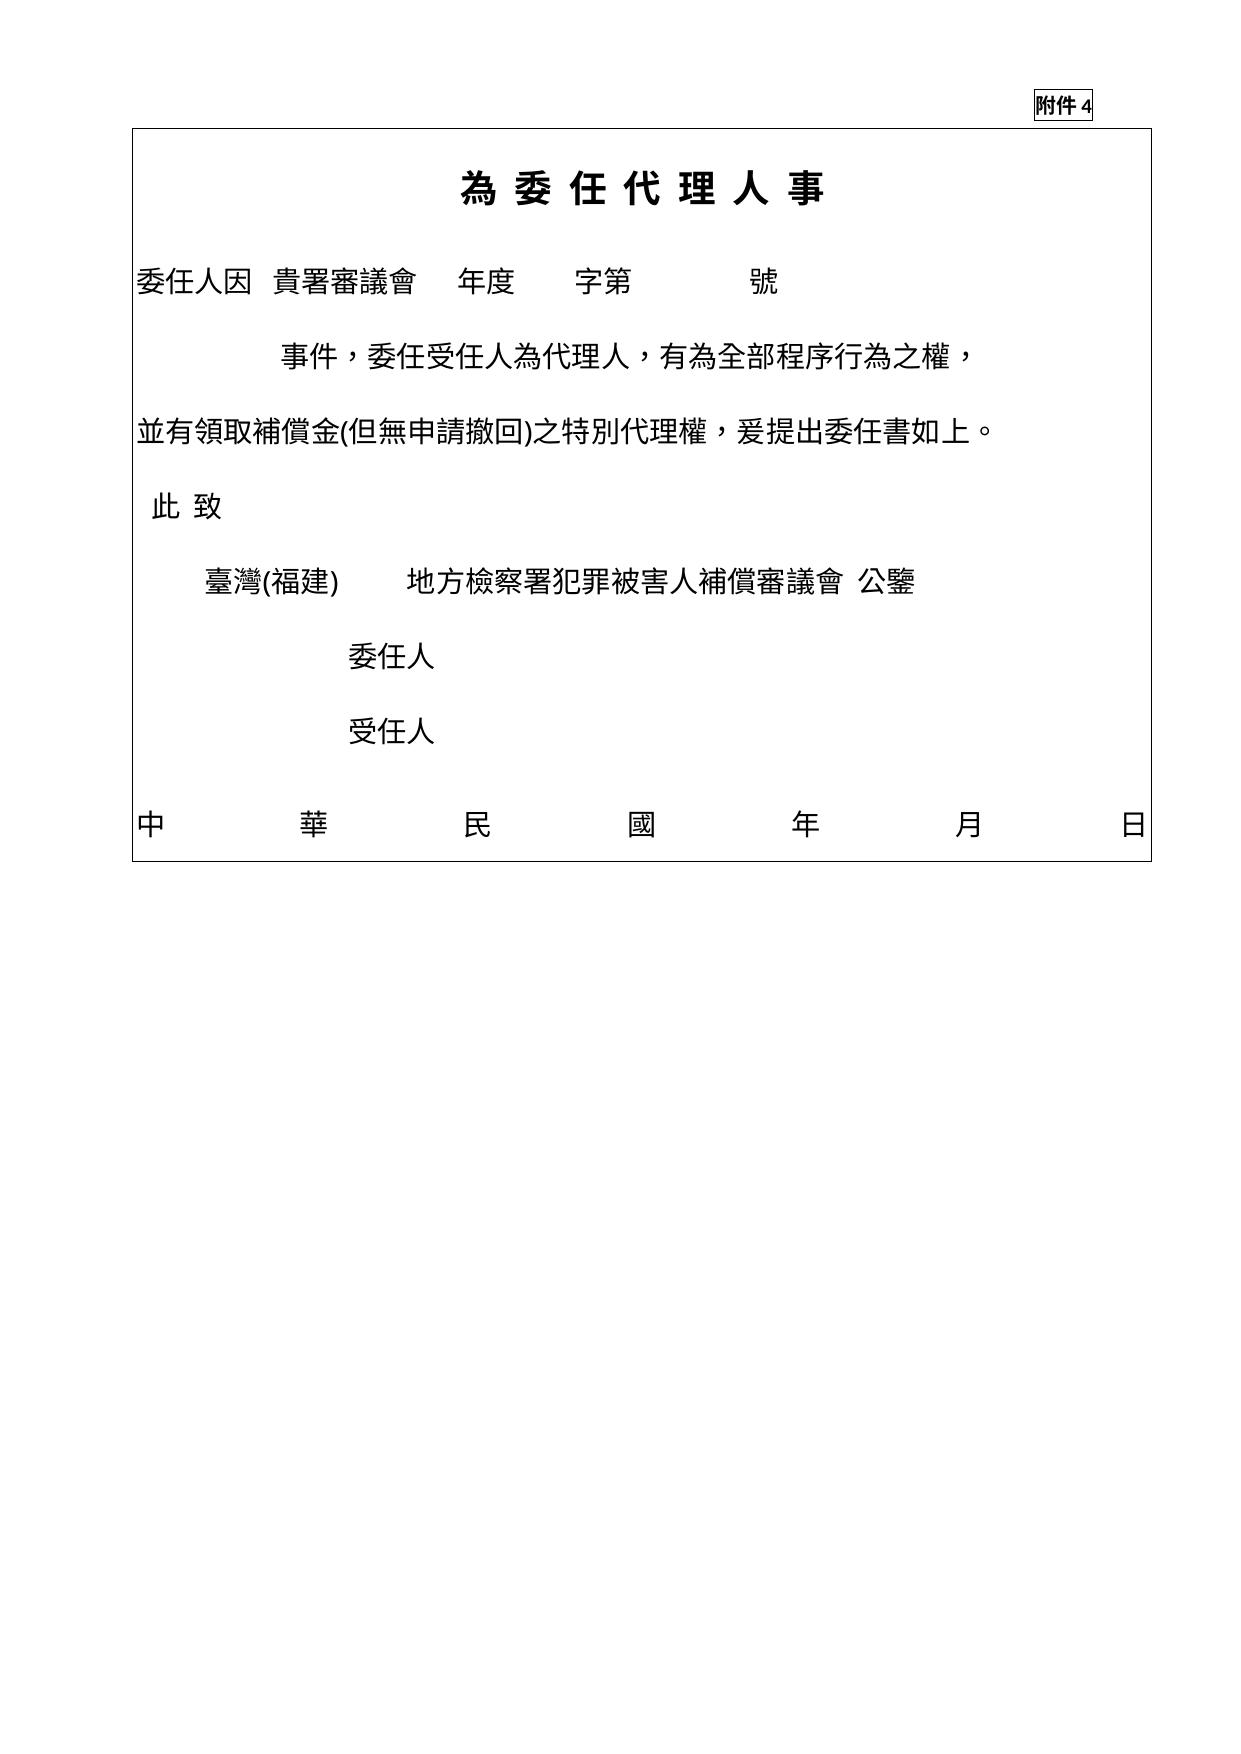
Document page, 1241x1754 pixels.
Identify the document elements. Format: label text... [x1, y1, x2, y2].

table_cell 為 委 任 代 理 人 事 委任人因 貴署審議會 年度 字第 號 事件，委任受任人為代理人，有為全部程序行為之權， 並有領取補償金(但無申請撤回)之特別代理權，爰提出委任書如上。 此 致 臺灣(福建) 地方檢察署犯罪被害人補償審議會 公鑒 委任人 受任人 中華民國年月日 [133, 129, 1151, 861]
